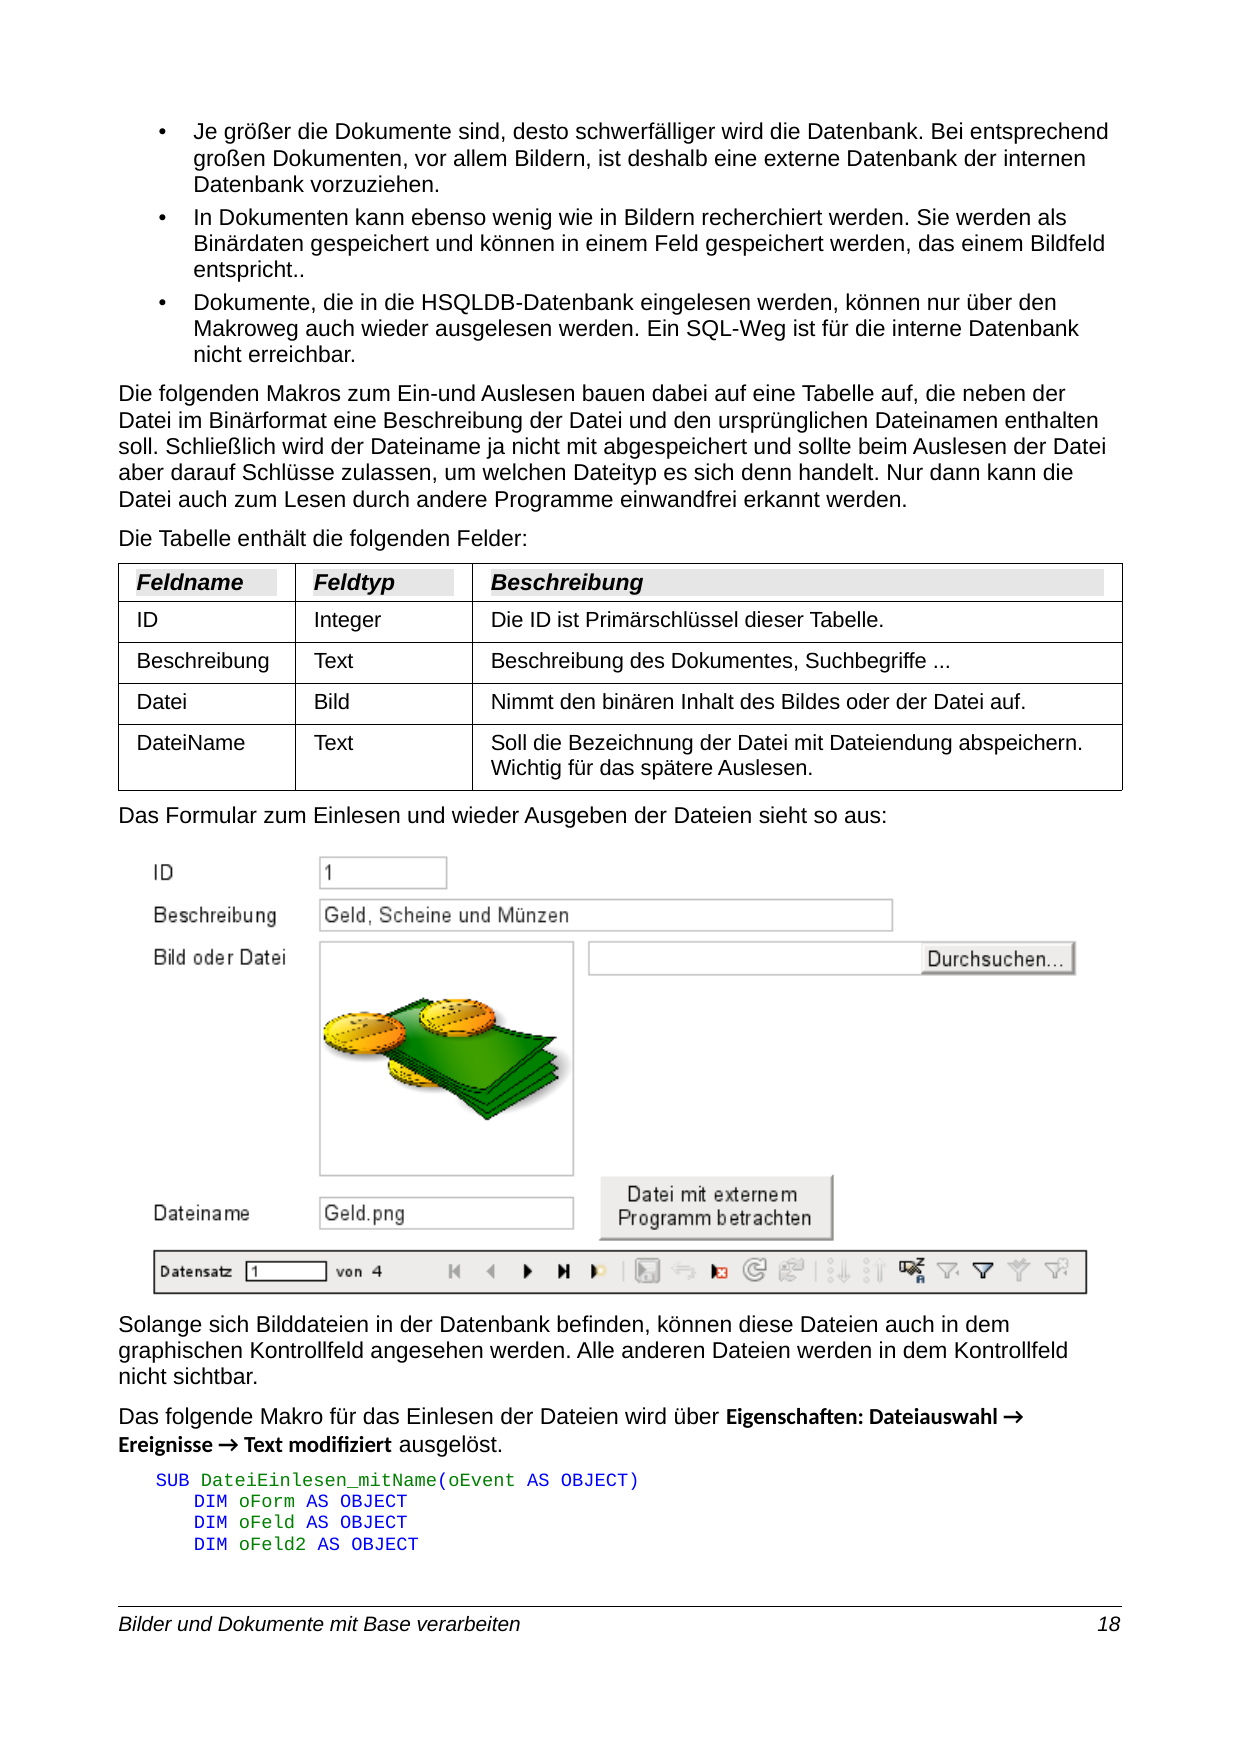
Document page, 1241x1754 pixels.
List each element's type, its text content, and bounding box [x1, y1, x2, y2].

table_cell Datei [119, 684, 295, 724]
table_cell Beschreibung des Dokumentes, Suchbegriffe ... [473, 643, 1122, 683]
picture [149, 852, 1092, 1299]
table_cell ID [119, 602, 295, 642]
text SUB DateiEinlesen_mitName(oEvent AS OBJECT) [156, 1471, 1122, 1492]
text Solange sich Bilddateien in der Datenbank befinden, können diese Dateien auch in dem graphischen Kontrollfeld angesehen werden. Alle anderen Dateien werden in dem Kontrollfeld nicht sichtbar. [118, 1311, 1122, 1390]
table_header Feldname [119, 564, 295, 601]
table_cell Text [296, 643, 472, 683]
list Je größer die Dokumente sind, desto schwerfälliger wird die Datenbank. Bei entsprechend großen Dokumenten, vor allem Bildern, ist deshalb eine externe Datenbank der internen Datenbank vorzuziehen. [156, 118, 1122, 197]
table_cell Beschreibung [119, 643, 295, 683]
text Das Formular zum Einlesen und wieder Ausgeben der Dateien sieht so aus: [118, 802, 1122, 828]
table_cell Die ID ist Primärschlüssel dieser Tabelle. [473, 602, 1122, 642]
text DIM oForm AS OBJECT [156, 1492, 1122, 1513]
table_cell Text [296, 725, 472, 790]
table_cell Soll die Bezeichnung der Datei mit Dateiendung abspeichern. Wichtig für das spätere Auslesen. [473, 725, 1122, 790]
text Das folgende Makro für das Einlesen der Dateien wird über Eigenschaften: Dateiauswahl → Ereignisse → Text modifiziert ausgelöst. [118, 1402, 1122, 1458]
table_cell Integer [296, 602, 472, 642]
table_cell Bild [296, 684, 472, 724]
text Die folgenden Makros zum Ein-und Auslesen bauen dabei auf eine Tabelle auf, die neben der Datei im Binärformat eine Beschreibung der Datei und den ursprünglichen Dateinamen enthalten soll. Schließlich wird der Dateiname ja nicht mit abgespeichert und sollte beim Auslesen der Datei aber darauf Schlüsse zulassen, um welchen Dateityp es sich denn handelt. Nur dann kann die Datei auch zum Lesen durch andere Programme einwandfrei erkannt werden. [118, 380, 1122, 512]
text DIM oFeld2 AS OBJECT [156, 1534, 1122, 1556]
text DIM oFeld AS OBJECT [156, 1513, 1122, 1534]
list Dokumente, die in die HSQLDB-Datenbank eingelesen werden, können nur über den Makroweg auch wieder ausgelesen werden. Ein SQL-Weg ist für die interne Datenbank nicht erreichbar. [156, 289, 1122, 368]
text Die Tabelle enthält die folgenden Felder: [118, 524, 1122, 551]
table_header Beschreibung [473, 564, 1122, 601]
list In Dokumenten kann ebenso wenig wie in Bildern recherchiert werden. Sie werden als Binärdaten gespeichert und können in einem Feld gespeichert werden, das einem Bildfeld entspricht.. [156, 203, 1122, 282]
table_cell Nimmt den binären Inhalt des Bildes oder der Datei auf. [473, 684, 1122, 724]
table_cell DateiName [119, 725, 295, 790]
table_header Feldtyp [296, 564, 472, 601]
